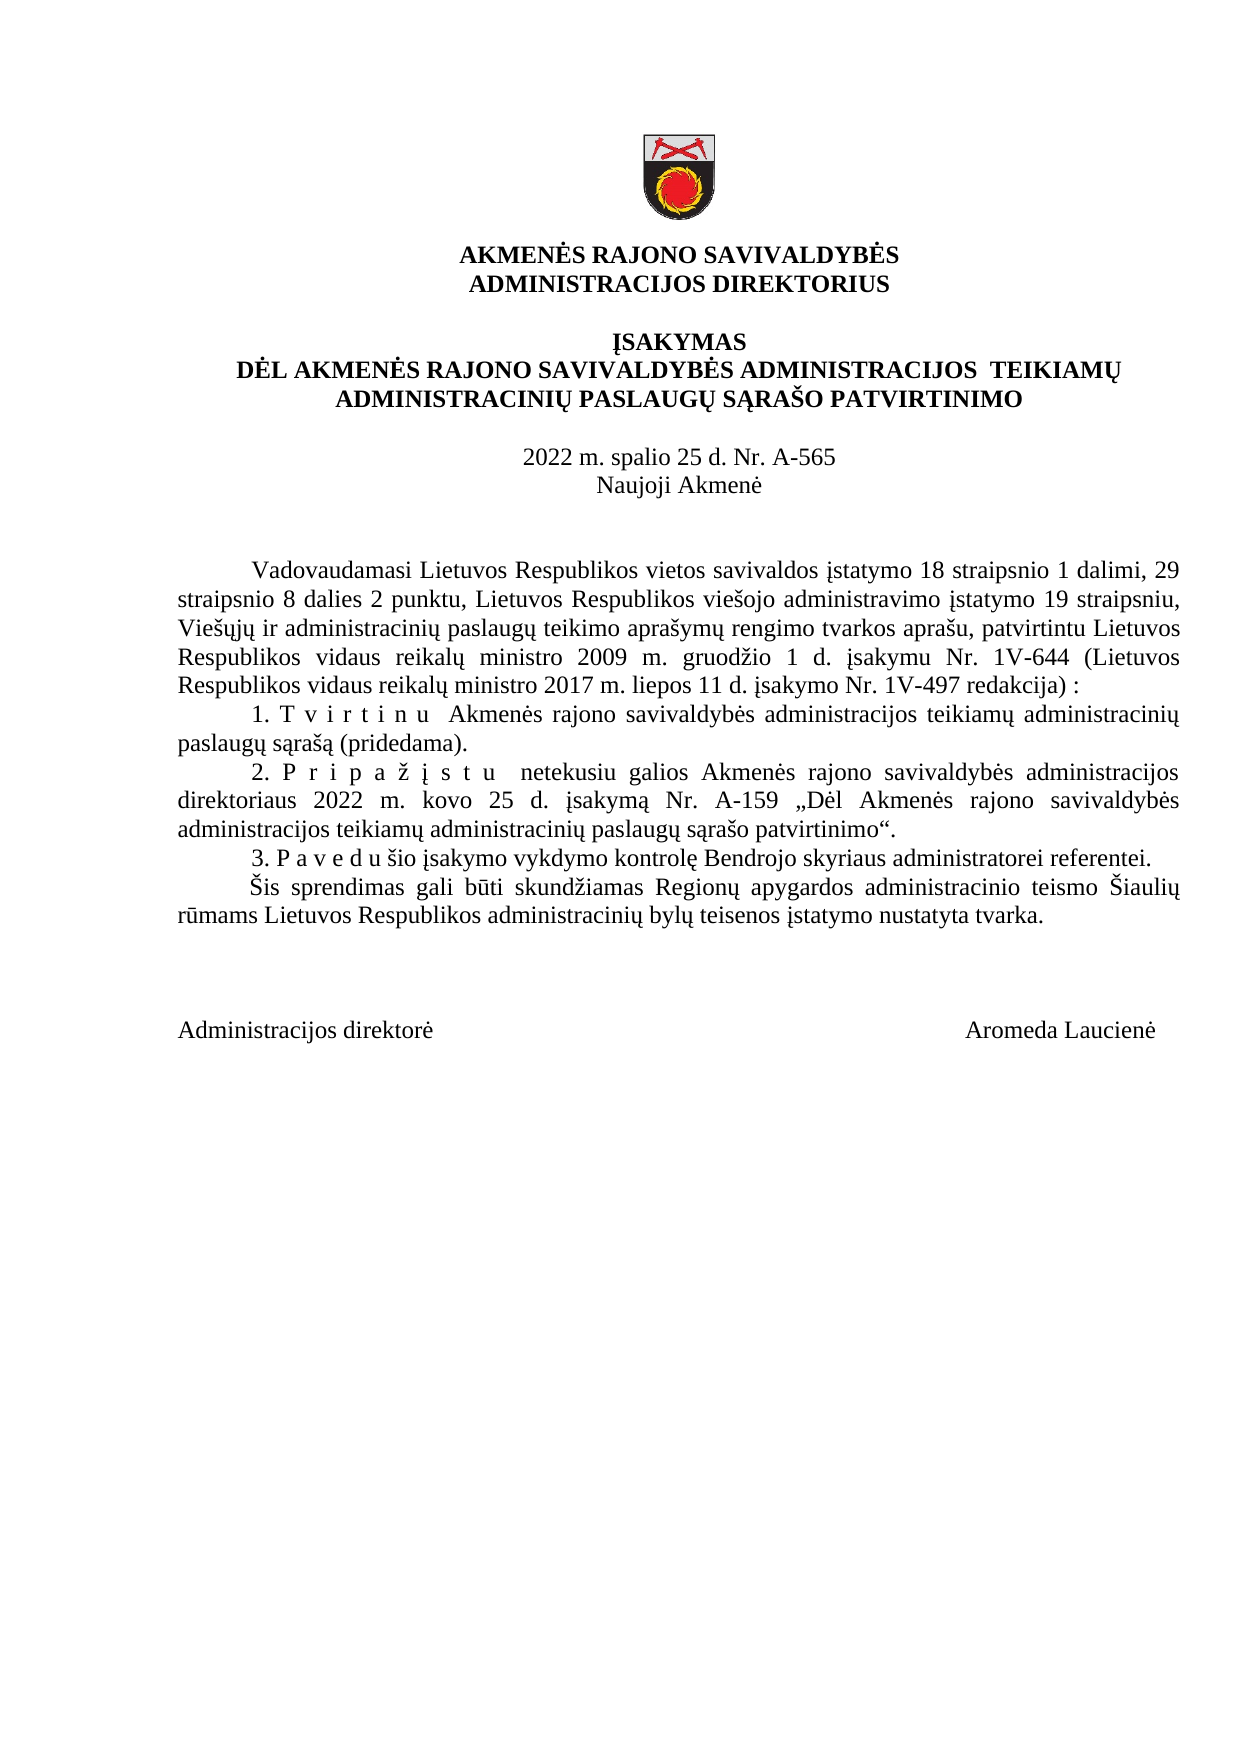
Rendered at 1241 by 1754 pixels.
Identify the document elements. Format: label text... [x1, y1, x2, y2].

text ADMINISTRACIJOS DIREKTORIUS [177, 269, 1181, 298]
text 3. P a v e d u šio įsakymo vykdymo kontrolę Bendrojo skyriaus administratorei referentei. [177, 843, 1181, 872]
text Administracijos direktorė Aromeda Laucienė [177, 1016, 1181, 1044]
text AKMENĖS RAJONO SAVIVALDYBĖS [177, 241, 1181, 269]
text 2. P r i p a ž į s t u netekusiu galios Akmenės rajono savivaldybės administracijos direktoriaus 2022 m. kovo 25 d. įsakymą Nr. A-159 „Dėl Akmenės rajono savivaldybės administracijos teikiamų administracinių paslaugų sąrašo patvirtinimo“. [177, 757, 1181, 843]
text Naujoji Akmenė [177, 471, 1181, 499]
text ĮSAKYMAS [177, 327, 1181, 356]
text 1. T v i r t i n u Akmenės rajono savivaldybės administracijos teikiamų administracinių paslaugų sąrašą (pridedama). [177, 699, 1181, 757]
text Vadovaudamasi Lietuvos Respublikos vietos savivaldos įstatymo 18 straipsnio 1 dalimi, 29 straipsnio 8 dalies 2 punktu, Lietuvos Respublikos viešojo administravimo įstatymo 19 straipsniu, Viešųjų ir administracinių paslaugų teikimo aprašymų rengimo tvarkos aprašu, patvirtintu Lietuvos Respublikos vidaus reikalų ministro 2009 m. gruodžio 1 d. įsakymu Nr. 1V-644 (Lietuvos Respublikos vidaus reikalų ministro 2017 m. liepos 11 d. įsakymo Nr. 1V-497 redakcija) : [177, 556, 1181, 699]
text Šis sprendimas gali būti skundžiamas Regionų apygardos administracinio teismo Šiaulių rūmams Lietuvos Respublikos administracinių bylų teisenos įstatymo nustatyta tvarka. [177, 872, 1181, 929]
text 2022 m. spalio 25 d. Nr. A-565 [177, 442, 1181, 471]
text DĖL AKMENĖS RAJONO SAVIVALDYBĖS ADMINISTRACIJOS TEIKIAMŲ ADMINISTRACINIŲ PASLAUGŲ SĄRAŠO PATVIRTINIMO [177, 356, 1181, 413]
